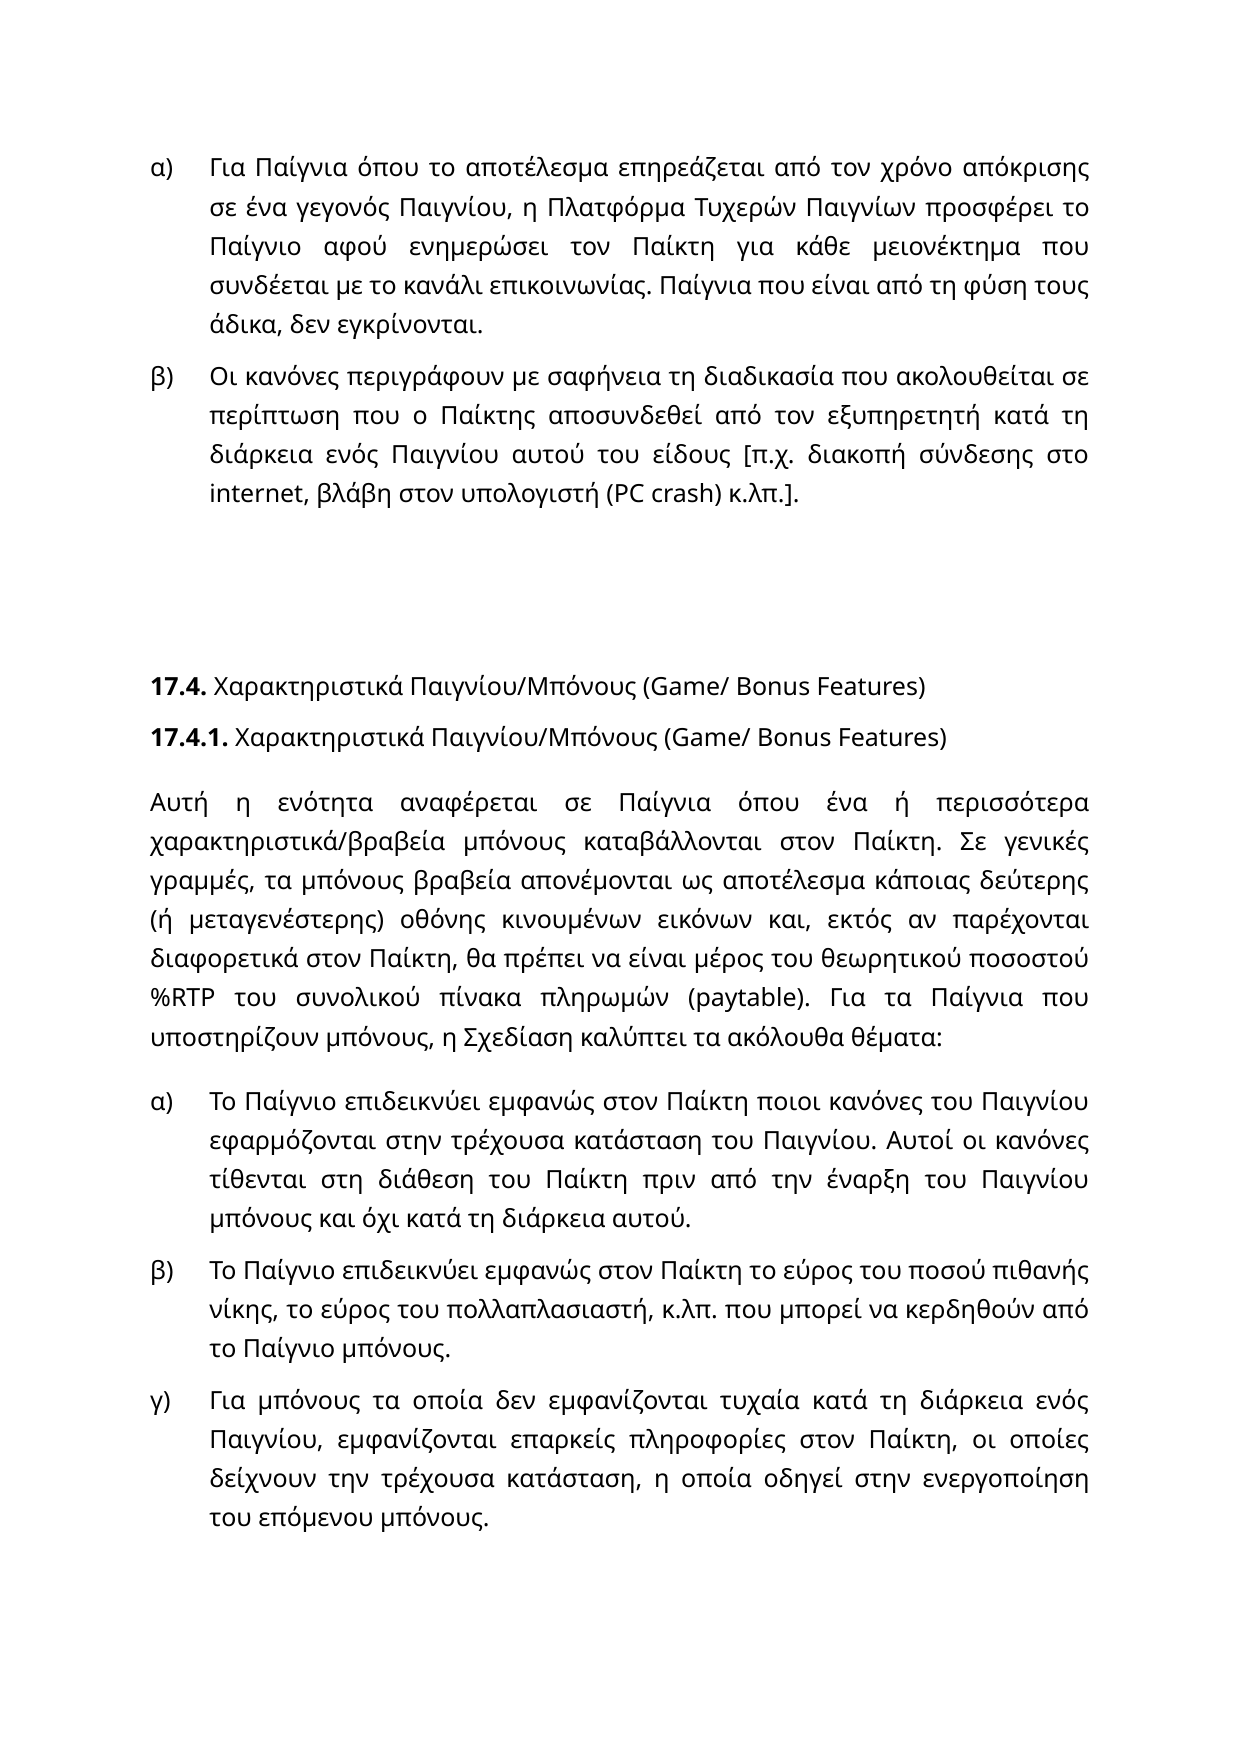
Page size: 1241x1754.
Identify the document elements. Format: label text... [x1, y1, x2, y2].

text 17.4. Χαρακτηριστικά Παιγνίου/Μπόνους (Game/ Bonus Features) [150, 668, 1090, 702]
list α) Το Παίγνιο επιδεικνύει εμφανώς στον Παίκτη ποιοι κανόνες του Παιγνίου εφαρμόζονται στην τρέχουσα κατάσταση του Παιγνίου. Αυτοί οι κανόνες τίθενται στη διάθεση του Παίκτη πριν από την έναρξη του Παιγνίου μπόνους και όχι κατά τη διάρκεια αυτού. [150, 1083, 1090, 1235]
list β) Το Παίγνιο επιδεικνύει εμφανώς στον Παίκτη το εύρος του ποσού πιθανής νίκης, το εύρος του πολλαπλασιαστή, κ.λπ. που μπορεί να κερδηθούν από το Παίγνιο μπόνους. [150, 1252, 1090, 1365]
list β) Οι κανόνες περιγράφουν με σαφήνεια τη διαδικασία που ακολουθείται σε περίπτωση που ο Παίκτης αποσυνδεθεί από τον εξυπηρετητή κατά τη διάρκεια ενός Παιγνίου αυτού του είδους [π.χ. διακοπή σύνδεσης στο internet, βλάβη στον υπολογιστή (PC crash) κ.λπ.]. [150, 358, 1090, 510]
text 17.4.1. Χαρακτηριστικά Παιγνίου/Μπόνους (Game/ Bonus Features) [150, 720, 1090, 754]
list α) Για Παίγνια όπου το αποτέλεσμα επηρεάζεται από τον χρόνο απόκρισης σε ένα γεγονός Παιγνίου, η Πλατφόρμα Τυχερών Παιγνίων προσφέρει το Παίγνιο αφού ενημερώσει τον Παίκτη για κάθε μειονέκτημα που συνδέεται με το κανάλι επικοινωνίας. Παίγνια που είναι από τη φύση τους άδικα, δεν εγκρίνονται. [150, 150, 1090, 341]
list γ) Για μπόνους τα οποία δεν εμφανίζονται τυχαία κατά τη διάρκεια ενός Παιγνίου, εμφανίζονται επαρκείς πληροφορίες στον Παίκτη, οι οποίες δείχνουν την τρέχουσα κατάσταση, η οποία οδηγεί στην ενεργοποίηση του επόμενου μπόνους. [150, 1382, 1090, 1534]
text Αυτή η ενότητα αναφέρεται σε Παίγνια όπου ένα ή περισσότερα χαρακτηριστικά/βραβεία μπόνους καταβάλλονται στον Παίκτη. Σε γενικές γραμμές, τα μπόνους βραβεία απονέμονται ως αποτέλεσμα κάποιας δεύτερης (ή μεταγενέστερης) οθόνης κινουμένων εικόνων και, εκτός αν παρέχονται διαφορετικά στον Παίκτη, θα πρέπει να είναι μέρος του θεωρητικού ποσοστού %RTP του συνολικού πίνακα πληρωμών (paytable). Για τα Παίγνια που υποστηρίζουν μπόνους, η Σχεδίαση καλύπτει τα ακόλουθα θέματα: [150, 784, 1090, 1053]
